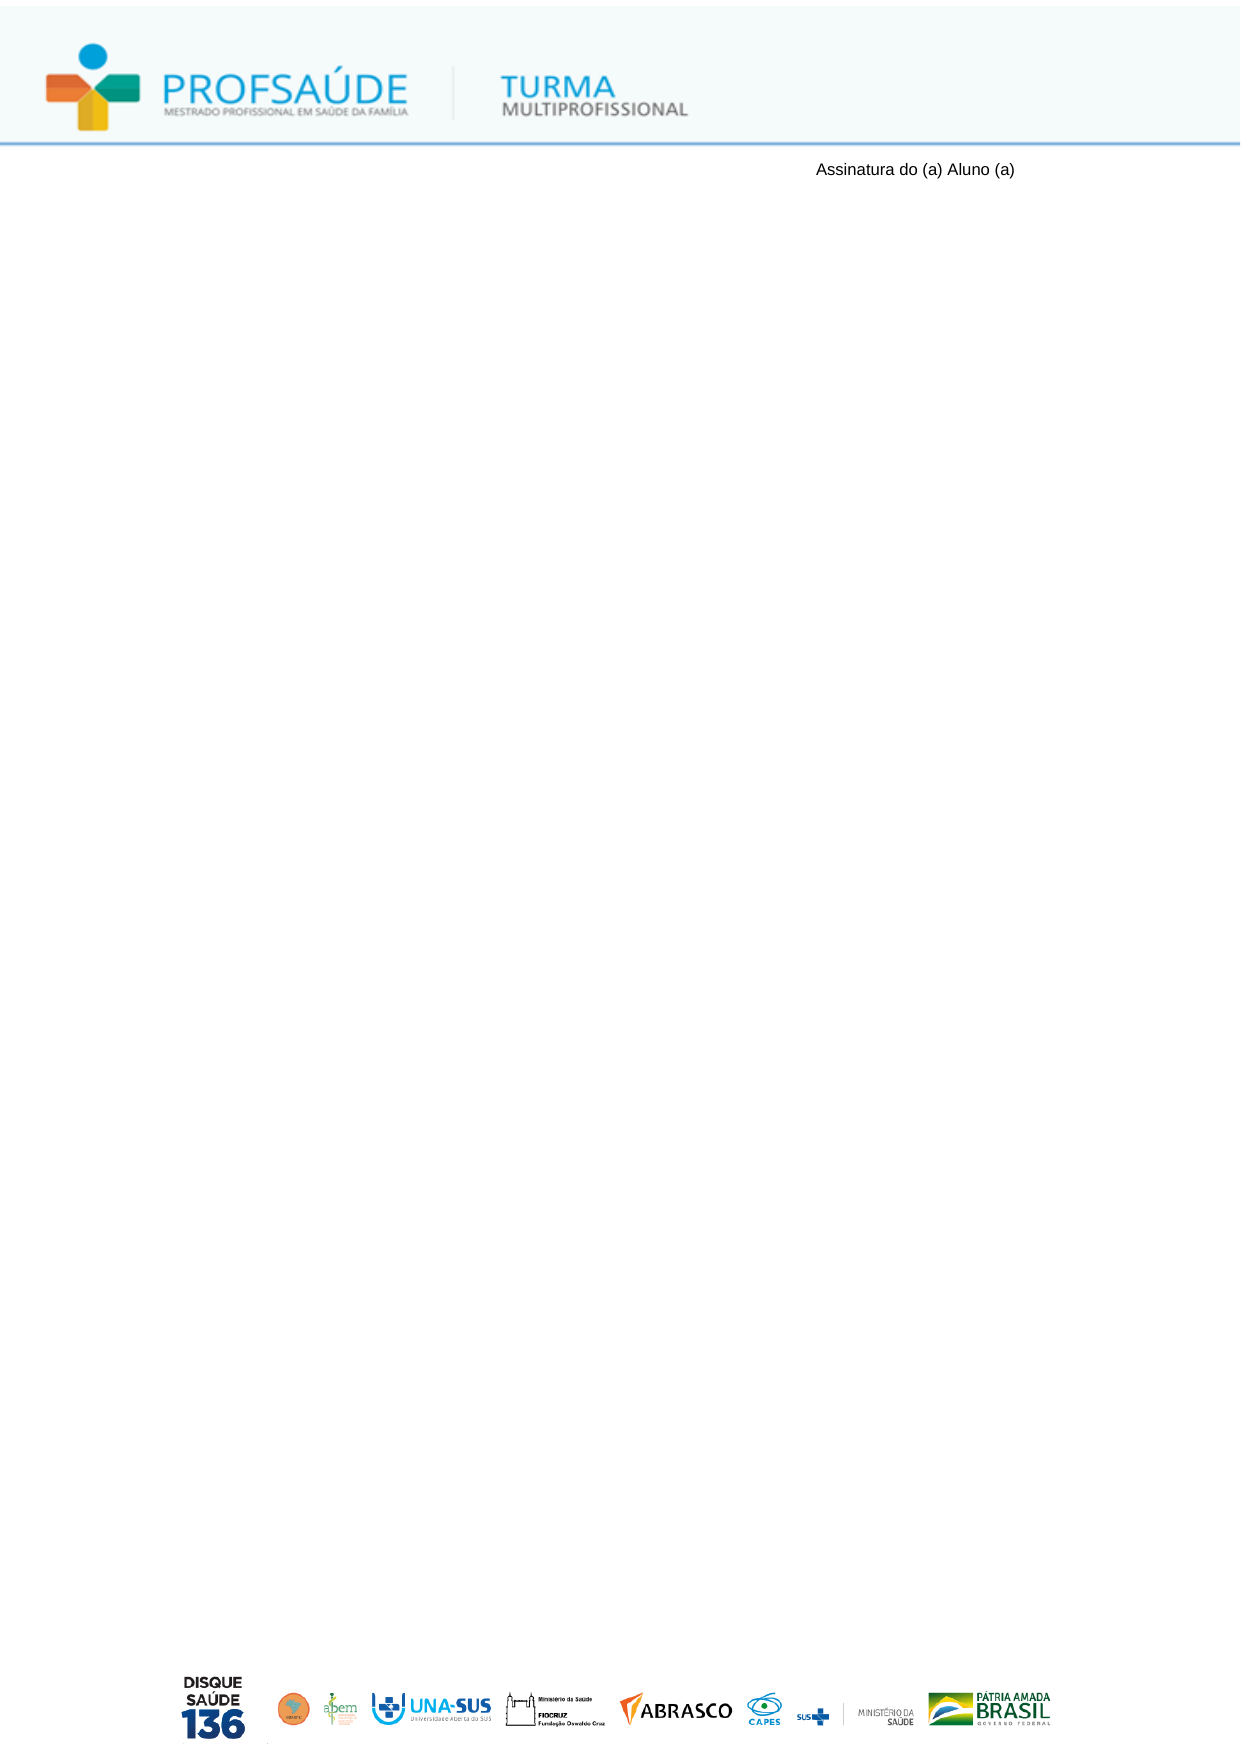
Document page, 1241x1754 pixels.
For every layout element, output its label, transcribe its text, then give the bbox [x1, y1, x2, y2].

table_cell Assinatura do (a) Aluno (a) [650, 160, 1181, 179]
picture [0, 6, 1241, 159]
picture [177, 1671, 1064, 1744]
table_cell [118, 160, 649, 179]
